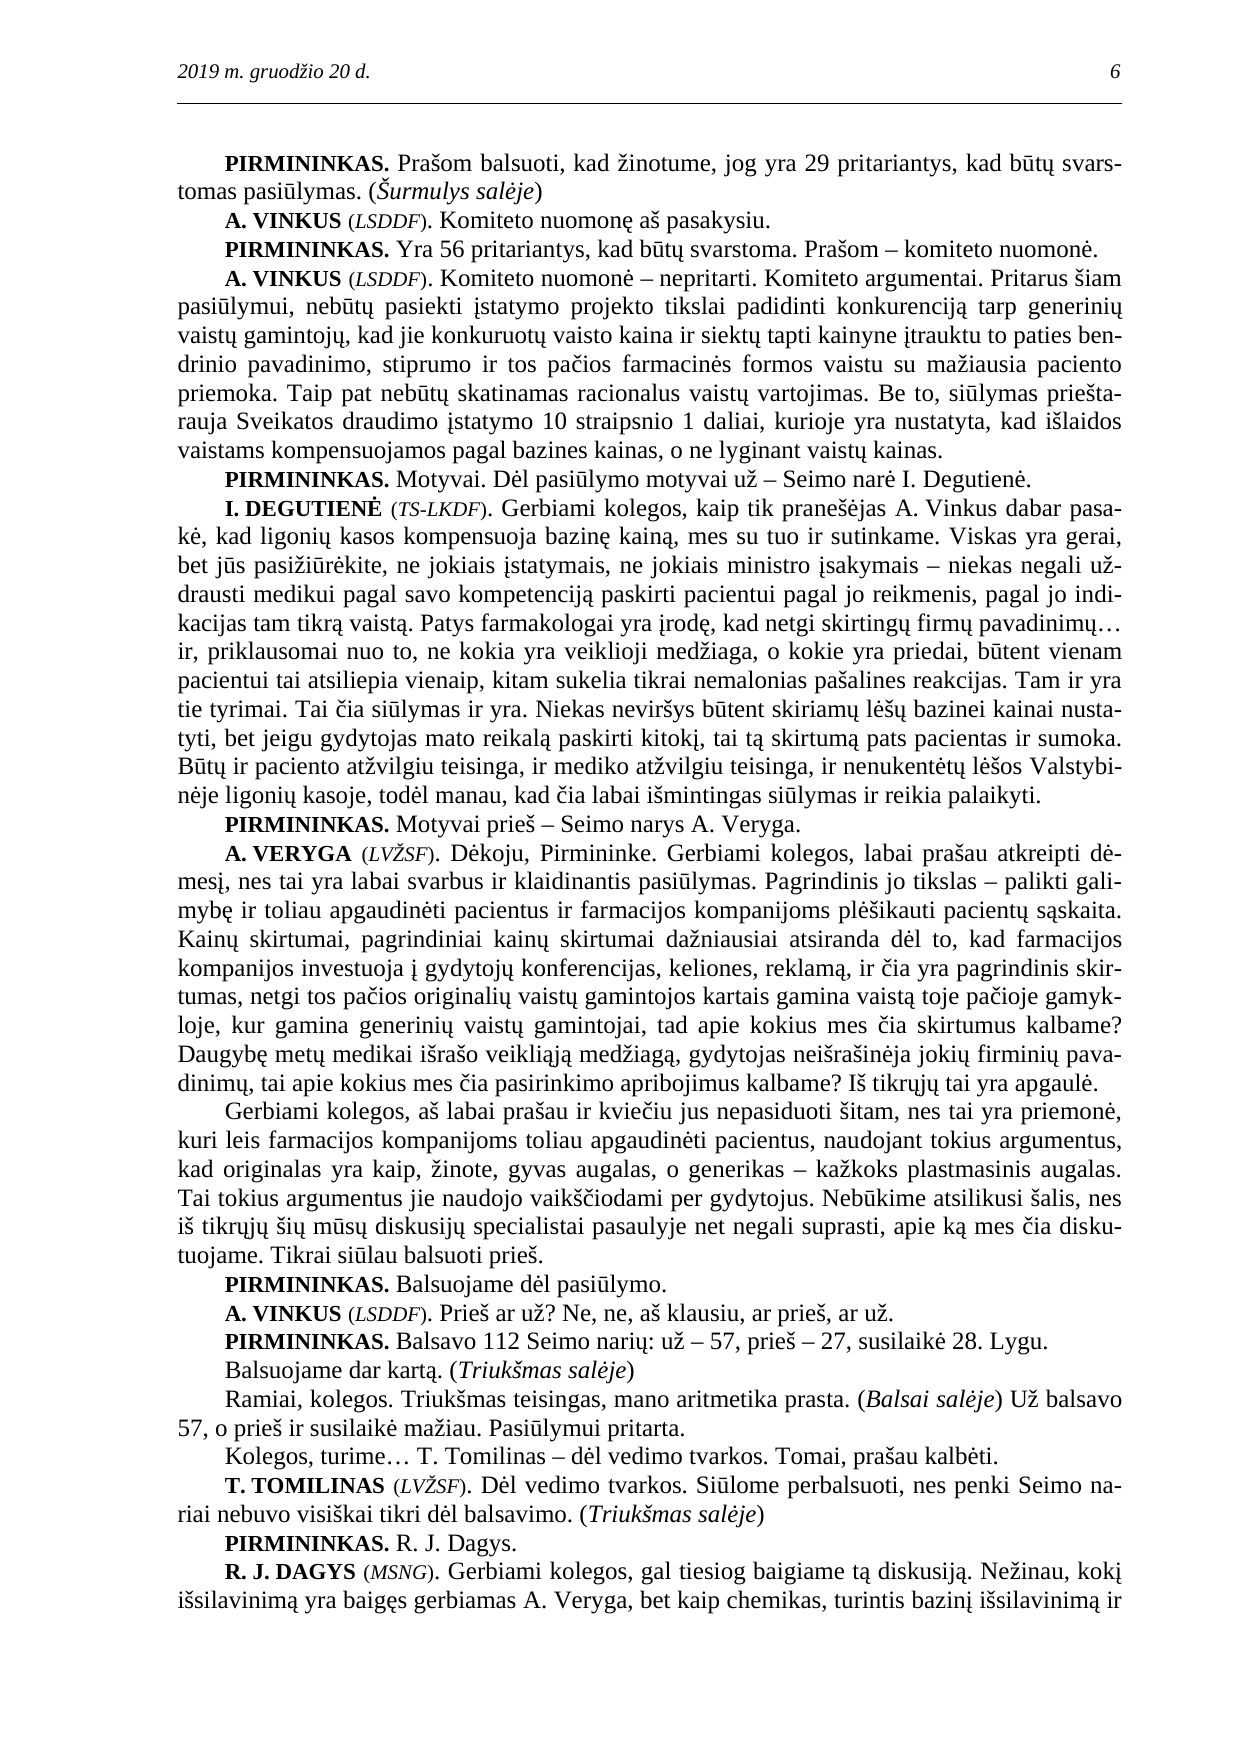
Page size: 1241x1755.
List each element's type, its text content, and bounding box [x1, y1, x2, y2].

text PIRMININKAS. Pra­šom bal­suo­ti, kad ži­no­tu­me, jog yra 29 pri­ta­rian­tys, kad bū­tų svars­to­mas pa­siū­ly­mas. (Šur­mu­lys sa­lė­je) [177, 148, 1122, 205]
text A. VINKUS (LSDDF). Prieš ar už? Ne, ne, aš klau­siu, ar prieš, ar už. [177, 1298, 1122, 1326]
text PIRMININKAS. R. J. Da­gys. [177, 1528, 1122, 1556]
text Ko­le­gos, tu­ri­me… T. To­mi­li­nas – dėl ve­di­mo tvar­kos. To­mai, pra­šau kal­bė­ti. [177, 1441, 1122, 1470]
text PIRMININKAS. Bal­suo­ja­me dėl pa­siū­ly­mo. [177, 1269, 1122, 1298]
text I. DEGUTIENĖ (TS-LKDF). Ger­bia­mi ko­le­gos, kaip tik pra­ne­šė­jas A. Vin­kus da­bar pa­sa­kė, kad li­go­nių ka­sos kom­pen­suo­ja ba­zi­nę kai­ną, mes su tuo ir su­tin­ka­me. Vis­kas yra ge­rai, bet jūs pa­si­žiū­rė­ki­te, ne jo­kiais įsta­ty­mais, ne jo­kiais mi­nist­ro įsa­ky­mais – nie­kas ne­ga­li už­draus­ti me­di­kui pa­gal sa­vo kom­pe­ten­ci­ją pa­skir­ti pa­cien­tui pa­gal jo reik­me­nis, pa­gal jo in­di­ka­ci­jas tam tik­rą vais­tą. Pa­tys far­ma­ko­lo­gai yra įro­dę, kad net­gi skir­tin­gų fir­mų pa­va­di­ni­mų… ir, pri­klau­so­mai nuo to, ne ko­kia yra veik­lio­ji me­džia­ga, o ko­kie yra prie­dai, bū­tent vie­nam pa­cien­tui tai at­si­lie­pia vie­naip, ki­tam su­ke­lia tik­rai ne­ma­lo­nias pa­ša­li­nes re­ak­ci­jas. Tam ir yra tie ty­ri­mai. Tai čia siū­ly­mas ir yra. Nie­kas ne­vir­šys bū­tent ski­ria­mų lė­šų ba­zi­nei kai­nai nu­sta­ty­ti, bet jei­gu gy­dy­to­jas ma­to rei­ka­lą pa­skir­ti ki­to­kį, tai tą skir­tu­mą pats pa­cien­tas ir su­mo­ka. Bū­tų ir pa­cien­to at­žvil­giu tei­sin­ga, ir me­di­ko at­žvil­giu tei­sin­ga, ir ne­nu­ken­tė­tų lė­šos Vals­ty­bi­nė­je li­go­nių ka­so­je, to­dėl ma­nau, kad čia la­bai iš­min­tin­gas siū­ly­mas ir rei­kia pa­lai­ky­ti. [177, 493, 1122, 809]
text A. VINKUS (LSDDF). Ko­mi­te­to nuo­mo­nę aš pa­sa­ky­siu. [177, 205, 1122, 234]
text A. VINKUS (LSDDF). Ko­mi­te­to nuo­mo­nė – ne­pri­tar­ti. Ko­mi­te­to ar­gu­men­tai. Pri­ta­rus šiam pa­siū­ly­mui, ne­bū­tų pa­siek­ti įsta­ty­mo pro­jek­to tiks­lai pa­di­din­ti kon­ku­ren­ci­ją tarp ge­ne­ri­nių vais­tų ga­min­to­jų, kad jie kon­ku­ruo­tų vais­to kai­na ir siek­tų tap­ti kai­ny­ne įtrauk­tu to pa­ties ben­dri­nio pa­va­di­ni­mo, stip­ru­mo ir tos pa­čios far­ma­ci­nės for­mos vais­tu su ma­žiau­sia pa­cien­to prie­mo­ka. Taip pat ne­bū­tų ska­ti­na­mas ra­cio­na­lus vais­tų var­to­ji­mas. Be to, siū­ly­mas prieš­ta­rau­ja Svei­ka­tos drau­di­mo įsta­ty­mo 10 straips­nio 1 da­liai, ku­rio­je yra nu­sta­ty­ta, kad iš­lai­dos vais­tams kom­pen­suo­ja­mos pa­gal ba­zi­nes kai­nas, o ne ly­gi­nant vais­tų kai­nas. [177, 263, 1122, 464]
text T. TOMILINAS (LVŽSF). Dėl ve­di­mo tvar­kos. Siū­lo­me per­bal­suo­ti, nes pen­ki Sei­mo na­riai ne­bu­vo vi­siš­kai tik­ri dėl bal­sa­vi­mo. (Triukš­mas sa­lė­je) [177, 1470, 1122, 1528]
text PIRMININKAS. Mo­ty­vai prieš – Sei­mo na­rys A. Ve­ry­ga. [177, 809, 1122, 838]
text R. J. DAGYS (MSNG). Ger­bia­mi ko­le­gos, gal tie­siog bai­gia­me tą dis­ku­si­ją. Ne­ži­nau, ko­kį iš­si­la­vi­ni­mą yra bai­gęs ger­bia­mas A. Ve­ry­ga, bet kaip che­mi­kas, tu­rin­tis ba­zi­nį iš­si­la­vi­ni­mą ir [177, 1556, 1122, 1614]
text Ra­miai, ko­le­gos. Triukš­mas tei­sin­gas, ma­no arit­me­ti­ka pras­ta. (Bal­sai sa­lė­je) Už bal­sa­vo 57, o prieš ir su­si­lai­kė ma­žiau. Pa­siū­ly­mui pri­tar­ta. [177, 1384, 1122, 1441]
text Bal­suo­ja­me dar kar­tą. (Triukš­mas sa­lė­je) [177, 1355, 1122, 1384]
text PIRMININKAS. Mo­ty­vai. Dėl pa­siū­ly­mo mo­ty­vai už – Sei­mo na­rė I. De­gu­tie­nė. [177, 464, 1122, 493]
text Ger­bia­mi ko­le­gos, aš la­bai pra­šau ir kvie­čiu jus ne­pa­si­duo­ti ši­tam, nes tai yra prie­mo­nė, ku­ri leis far­ma­ci­jos kom­pa­ni­joms to­liau ap­gau­di­nė­ti pa­cien­tus, nau­do­jant to­kius ar­gu­men­tus, kad ori­gi­na­las yra kaip, ži­no­te, gy­vas au­ga­las, o ge­ne­ri­kas – kaž­koks plast­ma­si­nis au­ga­las. Tai to­kius ar­gu­men­tus jie nau­do­jo vaikš­čio­da­mi per gy­dy­to­jus. Ne­bū­ki­me at­si­li­ku­si ša­lis, nes iš tik­rų­jų šių mū­sų dis­ku­si­jų spe­cia­lis­tai pa­sau­ly­je net ne­ga­li su­pras­ti, apie ką mes čia dis­ku­tuo­ja­me. Tik­rai siū­lau bal­suo­ti prieš. [177, 1096, 1122, 1269]
text A. VERYGA (LVŽSF). Dė­ko­ju, Pir­mi­nin­ke. Ger­bia­mi ko­le­gos, la­bai pra­šau at­kreip­ti dė­me­sį, nes tai yra la­bai svar­bus ir klai­di­nan­tis pa­siū­ly­mas. Pa­grin­di­nis jo tiks­las – pa­lik­ti ga­li­my­bę ir to­liau ap­gau­di­nė­ti pa­cien­tus ir far­ma­ci­jos kom­pa­ni­joms plė­ši­kau­ti pa­cien­tų są­skai­ta. Kai­nų skir­tu­mai, pa­grin­di­niai kai­nų skir­tu­mai daž­niau­siai at­si­ran­da dėl to, kad far­ma­ci­jos kom­pa­ni­jos in­ves­tuo­ja į gy­dy­to­jų kon­fe­ren­ci­jas, ke­lio­nes, re­kla­mą, ir čia yra pa­grin­di­nis skir­tu­mas, net­gi tos pa­čios ori­gi­na­lių vais­tų ga­min­to­jos kar­tais ga­mi­na vais­tą to­je pa­čio­je ga­myk­lo­je, kur ga­mi­na ge­ne­ri­nių vais­tų ga­min­to­jai, tad apie ko­kius mes čia skir­tu­mus kal­ba­me? Dau­gy­bę me­tų me­di­kai iš­ra­šo veik­li­ą­ją me­džia­gą, gy­dy­to­jas ne­iš­ra­ši­nė­ja jo­kių fir­mi­nių pa­va­di­ni­mų, tai apie ko­kius mes čia pa­si­rin­ki­mo ap­ri­bo­ji­mus kal­ba­me? Iš tik­rų­jų tai yra ap­gau­lė. [177, 838, 1122, 1096]
text PIRMININKAS. Bal­sa­vo 112 Sei­mo na­rių: už – 57, prieš – 27, su­si­lai­kė 28. Ly­gu. [177, 1326, 1122, 1355]
text PIRMININKAS. Yra 56 pri­ta­rian­tys, kad bū­tų svars­to­ma. Pra­šom – ko­mi­te­to nuo­mo­nė. [177, 234, 1122, 263]
